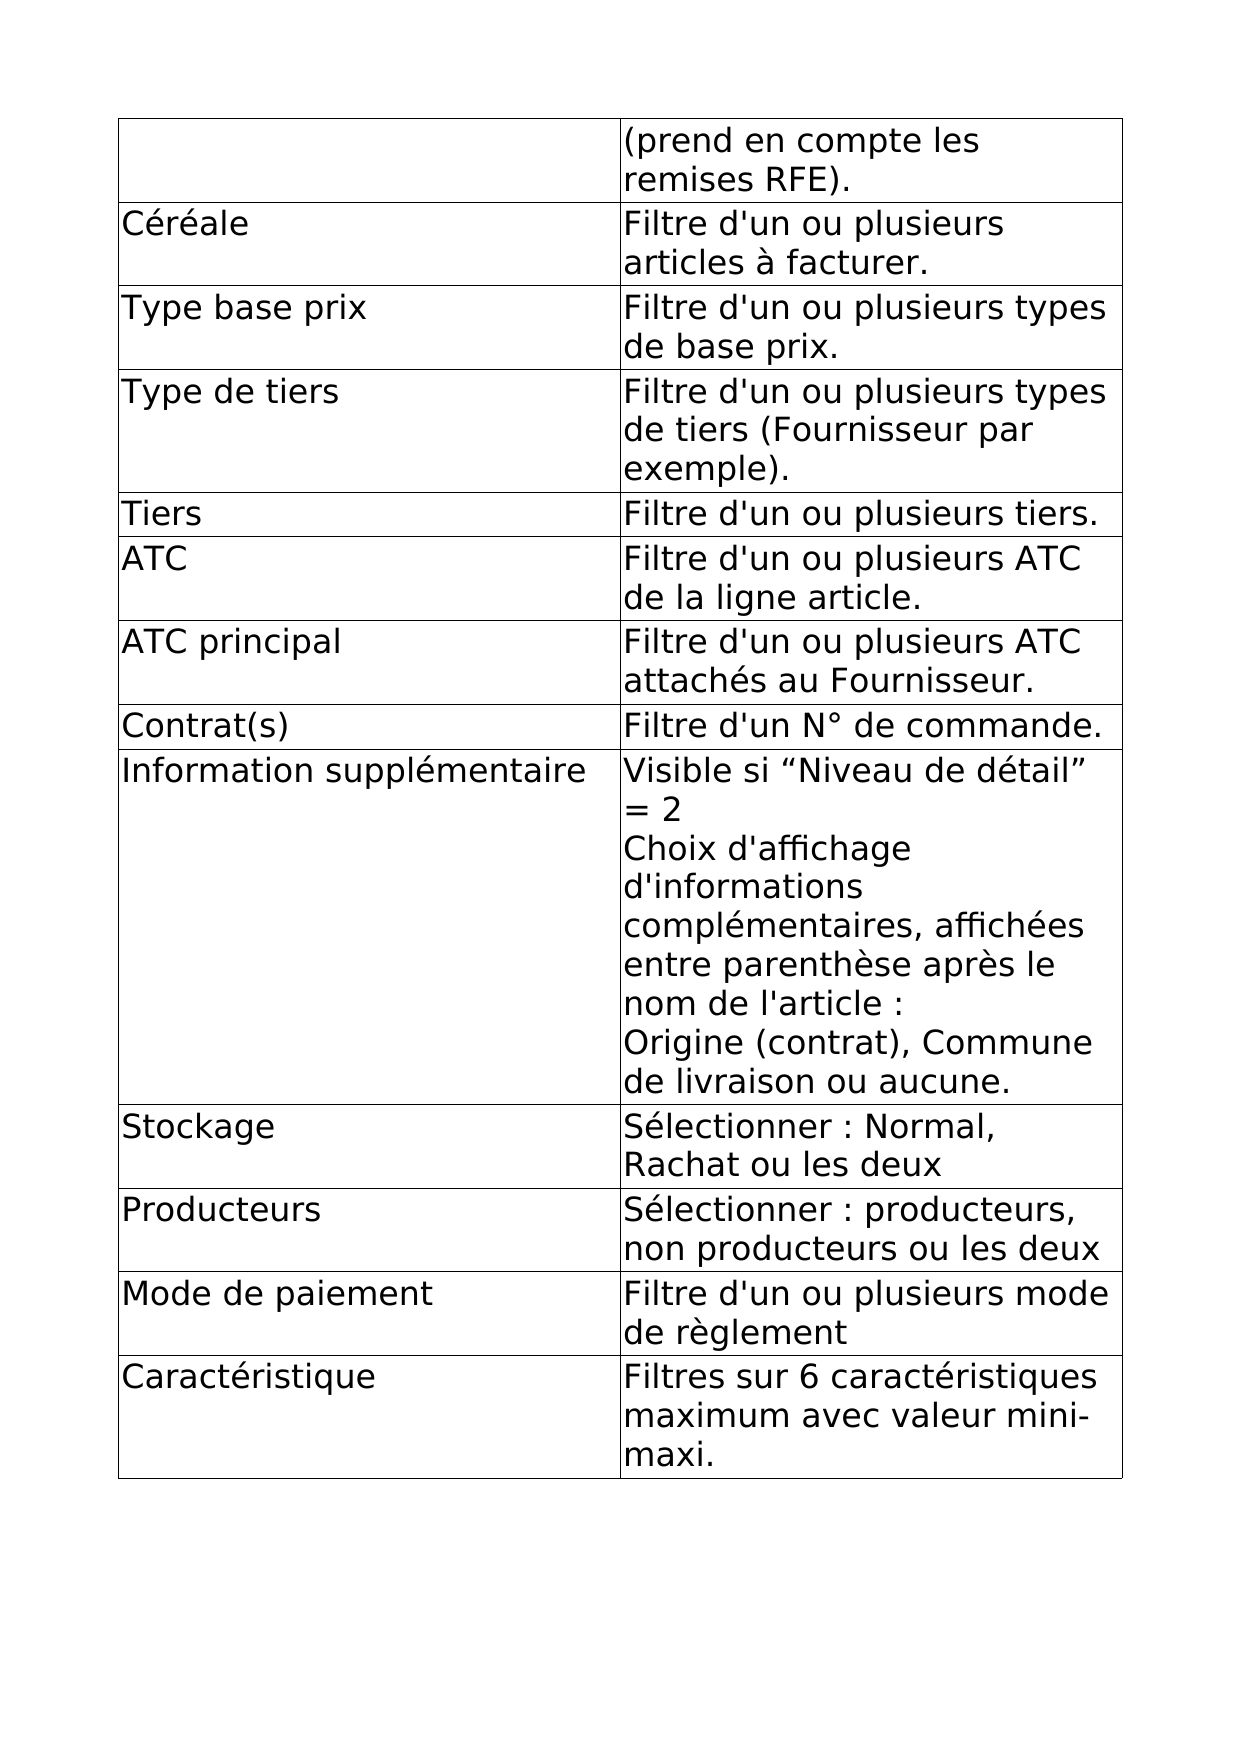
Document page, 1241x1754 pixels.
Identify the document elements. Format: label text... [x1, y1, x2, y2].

table_cell Visible si “Niveau de détail” = 2 Choix d'affichage d'informations complémentaires, affichées entre parenthèse après le nom de l'article : Origine (contrat), Commune de livraison ou aucune. [621, 750, 1122, 1104]
table_cell Stockage [119, 1105, 620, 1188]
table_cell Filtre d'un ou plusieurs types de tiers (Fournisseur par exemple). [621, 370, 1122, 492]
table_cell Sélectionner : Normal, Rachat ou les deux [621, 1105, 1122, 1188]
table_cell Mode de paiement [119, 1272, 620, 1355]
table_cell Filtre d'un ou plusieurs types de base prix. [621, 286, 1122, 369]
table_cell Filtre d'un ou plusieurs articles à facturer. [621, 203, 1122, 285]
table_cell Information supplémentaire [119, 750, 620, 1104]
table_cell Filtre d'un N° de commande. [621, 705, 1122, 748]
table_cell ATC principal [119, 621, 620, 704]
table_cell Filtre d'un ou plusieurs tiers. [621, 493, 1122, 536]
table_cell Caractéristique [119, 1356, 620, 1477]
table_cell Tiers [119, 493, 620, 536]
table_cell Contrat(s) [119, 705, 620, 748]
table_cell Producteurs [119, 1189, 620, 1271]
table_cell Type de tiers [119, 370, 620, 492]
table_cell Céréale [119, 203, 620, 285]
table_cell (prend en compte les remises RFE). [621, 119, 1122, 202]
table_cell Sélectionner : producteurs, non producteurs ou les deux [621, 1189, 1122, 1271]
table_cell Filtre d'un ou plusieurs ATC de la ligne article. [621, 537, 1122, 620]
table_cell Type base prix [119, 286, 620, 369]
table_cell Filtres sur 6 caractéristiques maximum avec valeur mini-maxi. [621, 1356, 1122, 1477]
table_cell Filtre d'un ou plusieurs mode de règlement [621, 1272, 1122, 1355]
table_cell ATC [119, 537, 620, 620]
table_cell [119, 119, 620, 202]
table_cell Filtre d'un ou plusieurs ATC attachés au Fournisseur. [621, 621, 1122, 704]
